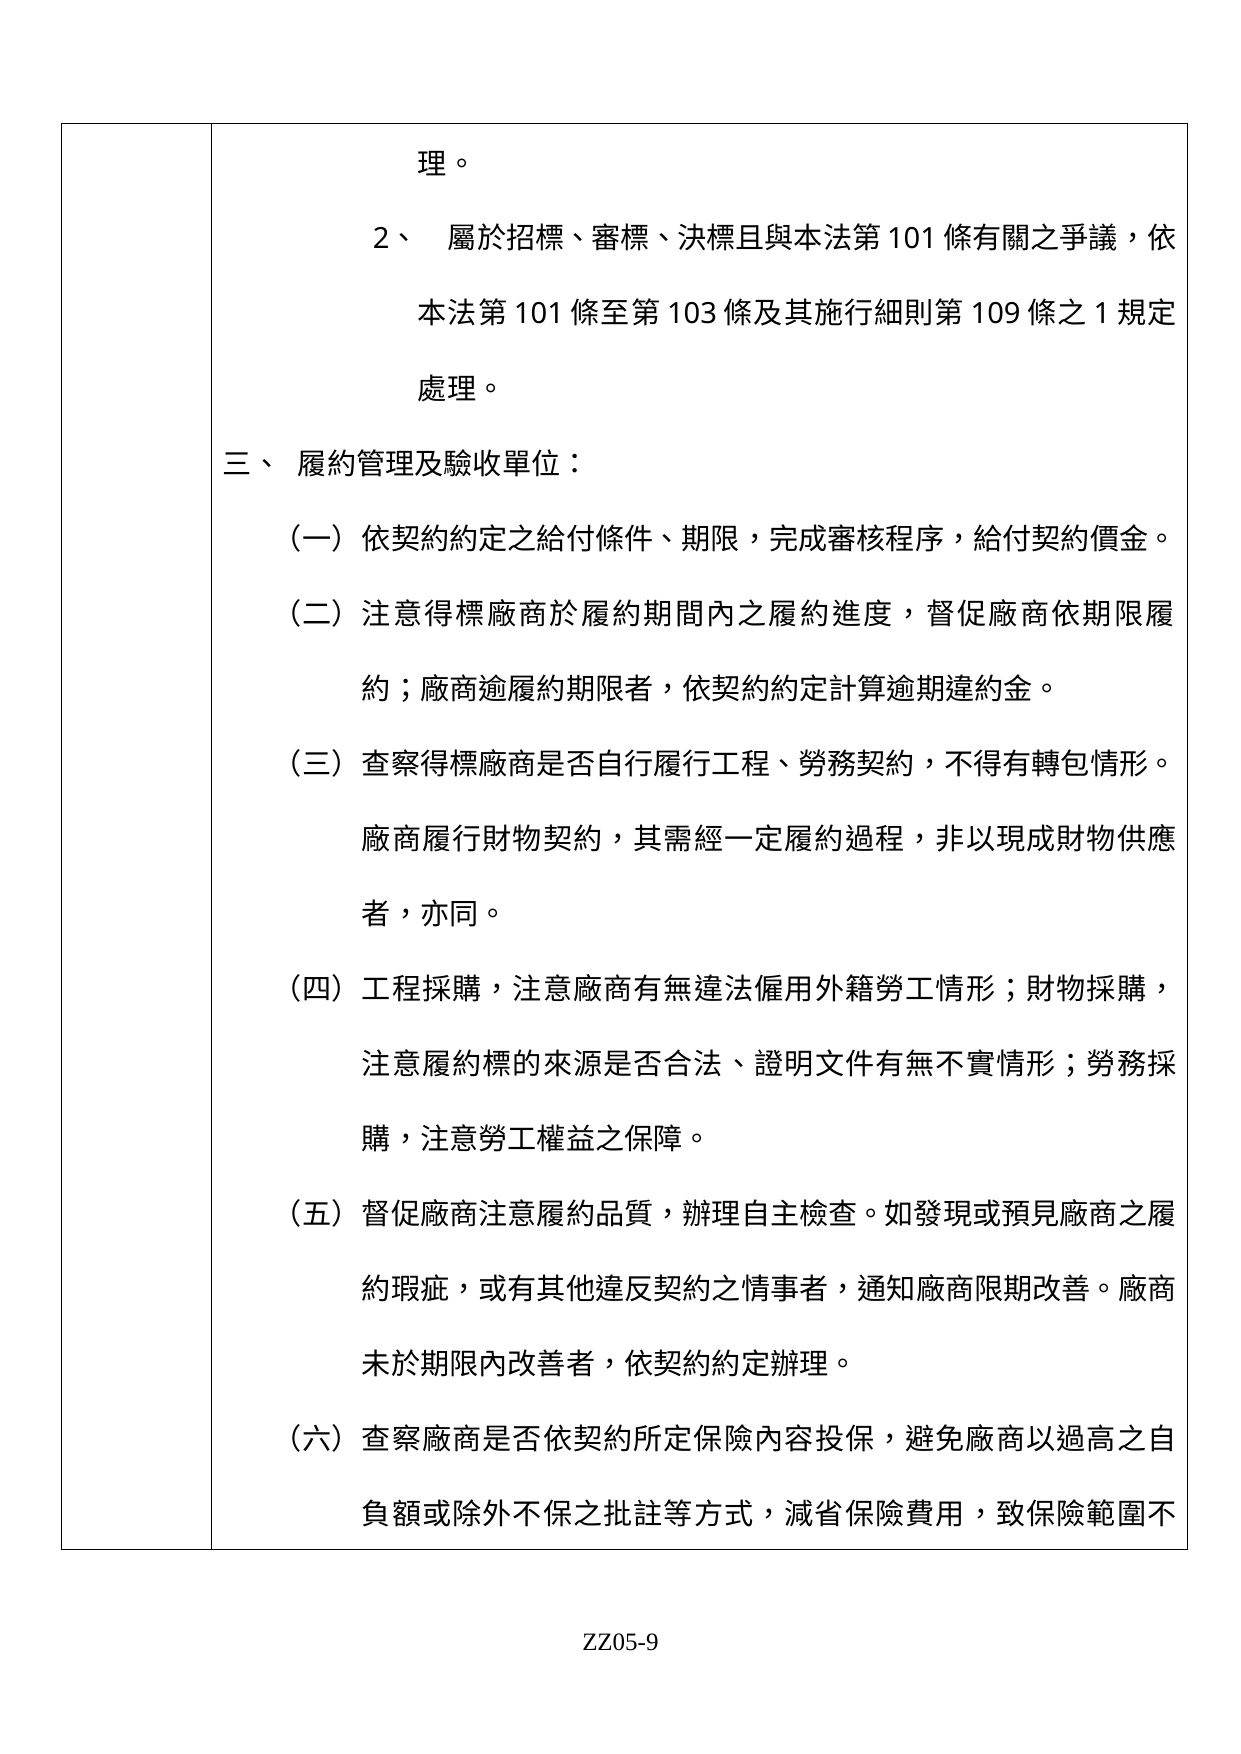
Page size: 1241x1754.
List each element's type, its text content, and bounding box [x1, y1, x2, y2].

table_cell [62, 124, 211, 1549]
table_cell 需求或使用單位： 採購規劃作業（採購單位亦得辦理）： 確定採購經費及其來源。 確定機關辦理採購之法令依據及適用弱勢團體、原住民、資源回收之法律規定。 採購需求分析： 採購需求之簽核。 預估採購預算金額。 採購案件之全生命週期評估。 預期使用情形及效益分析。 採購策略評估： 評估是否利用共同供應契約。 評估是否以統包方式辦理招標。 評估是否允許共同投標。 評估機關是否具有自行辦理採購之專業人員及能力，或依政府採購法（下稱本法）第5條規定委託法人團體代辦或依本法第40條第1項規定洽由其他具有專業能力之機關代辦。 評估招標方式。 評估決標原則。 辦理採購前須依規定完成簽核或層報核定程序。 請購作業： 配合計畫期程並考量招標作業所需時間，適時提出請購。 避免意圖規避本法化整為零分批採購。 協助採購作業： 就權管部分協助訂定招標文件，查察有無限制競爭情形。 依本法第36條、第37條及「投標廠商資格與特殊或巨額採購認定標準」，研訂投標廠商資格，不得不當限制競爭，並以確認廠商具備履行契約所必須之能力者為限。 依本法第26條及「政府採購法第26條執行注意事項」，研訂技術規格，其所標示之擬採購產品或服務之特性，在目的及效果上均不得限制競爭。 技術服務案件，查察設計是否符合節省能源、減少溫室氣體排放、保護環境、節約資源、經濟耐用等目的，並考量景觀、自然生態、兩性友善環境、生活美學。 訂有底價之採購，提出底價之預估金額及其分析。 承辦審標事項人員出席開標會議協助開標、審標、處理廠商標價偏低情形。 會同抽查驗核廠商履約結果有無與契約、圖說或貨樣規定不符，並會同決定不符時之處置，協助辦理驗收有關作業並於驗收紀錄簽認。但採購事項單純者得免之。 巨額採購，依本法第111條及「機關提報巨額採購使用情形及效益分析作業規定」，於使用期間內逐年提報使用情形及效益分析，並依審計法施行細則第42條之3函報審計機關。 協助處理採購爭議。 採購單位： 招標作業： 依本法第7條規定，確認該採購案之性質歸屬為工程、財物或勞務採購。 就其所辦採購案件，依採購金額認定屬巨額採購、查核金額以上之採購、公告金額以上之採購或小額採購，並於招標前認定採購金額、預算金額、預計金額。 視採購案件之標的、性質、金額及規模不同，依本法第18條至第23條規定選擇適當之招標方式。 考量採購之異質程度，依本法第52條規定、「機關異質採購最低標作業須知」及「機關異質採購最有利標作業須知」，選擇適當之決標原則，例如採最低標（包括異質採購最低標）或最有利標決標（包括適用或準用最有利標、取最有利標精神擇符合需要者）。採適用最有利標決標者，依本法第56條第3項規定，應先報經上級機關核准。 編製、核定預算，其預算金額不得逾越經核定之分配預算範圍。 注意廠商資格及技術規格合理且無限制競爭。 採用主管機關訂頒各類範本訂定招標文件，並簽請機關首長或其授權人核定。本法第63條第1項規定，各類採購契約以採用主管機關訂定之範本為原則，並得視個案採購特性及實際需要，納入相關履約管理約定。依本法第34條保密規定處理招標文件。 依「公共工程招標文件公開閱覽制度實施要點」第2點，辦理特殊或查核金額以上之工程採購，於公告招標前辦理招標文件之公開閱覽。 公開招標或選擇性招標，依本法第27條規定，應將招標公告或辦理資格審查之公告刊登於政府採購公報並公開於資訊網路。公告之內容修正時，亦同；另依本法第22條第1項第9款至第11款辦理公開客觀評選優勝者或公開徵求勘選認定適合需要者，亦同。依本法第22條採限制性招標，其無公開評選或公開徵求作業者，得邀請特定廠商比價或議價；其得以比價方式辦理者，優先以比價方式辦理。 公開招標之招標文件及選擇性招標之預先辦理資格審查文件，應依本法第29條規定自公告日起至截止投標日或收件日止，公開發給、發售及郵遞方式辦理。採電子領標者，依「電子採購作業辦法」第6條規定，利用主管機關之政府電子採購網辦理，得免另備書面文件。 開標審標作業： 開標前依本法第33條及其施行細則第29條規定，檢視已收受之廠商投標文件是否於投標截止期限前，以郵遞或專人送達招標機關或其指定之場所，有無書面密封且外標封外有無標示廠商名稱及地址。允許廠商電子投標者，依電子採購作業辦法第15條規定辦理電子開標。 開標前簽請機關首長或其授權人員，指派適當人員擔任主持開標人員，主持開標人員得兼任承辦開標人員；開標後需當場審標者，通知承辦審標事項之人員會辦、協辦。 開標前依本法第13條規定通知主（會）計單位、有關單位派員監辦；查核金額以上採購，依本法第12條規定通知上級機關派員監辦。 開標前查察是否有本法第48條不予開標及承辦、監辦採購人員有無本法第15條需迴避之情形。 開標前檢查投標廠商家數是否已達法定家數（如有分段開標，係指第1段開標）：未達法定家數者，不予開標。已達法定家數者，依開標人員分工事項辦理開標作業。 須於開標前訂定底價者，就規劃、設計、需求或使用單位提出之底價預估金額及其分析，檢討後簽報機關首長或其授權人員核定底價。但重複性採購或未達公告金額之採購，得逕行簽報核定。注意底價之保密規定。 依規定開啟廠商投標文件之標封，宣布投標廠商之名稱或代號、家數及其他招標文件規定之事項。有標價者，並宣布之（最有利標採協商措施且包括標價者，不宣布標價）。分段開標之採購，得依資格、規格、價格之順序開標，或將【資格與規格】或【規格與價格】合併開標。 查察廠商之投標文件有無本法第50條第1項所列各款情形之一。 審查投標廠商有無依招標文件規定繳納押標金，及其額度是否符合招標文件規定。 查察投標廠商有無本法第31條第2項及招標文件所規定押標金不予發還之情形。 審查投標廠商有無依招標文件規定檢附資格文件或技術規格文件及是否符合招標文件規定（附有投標廠商聲明書、切結書或投標須知規定之其他事項，納入審標範圍），並查察文件之真實性。 依招標文件規定審查投標廠商之價格文件，並將各廠商報價登錄於開標紀錄表；最低標廠商如有總標價或部分標價偏低，顯不合理，有降低品質、不能誠信履約之虞或其他特殊情形，並依本法第58條規定辦理。 審查廠商投標文件，如發現其內容有疑義時，得通知投標廠商提出說明，以確認其正確之內容。廠商投標文件如屬明顯打字或書寫錯誤，與標價無關，機關得允許廠商更正。投標之價格文件內記載金額之文字與號碼不符時，以文字為準。 依規定製作開標紀錄，由辦理開標人員會同簽認；有監辦人員者，亦應會同簽認。 未順利開標之案件，檢討其原因，作必要且合理之修正後重行招標，或停止採購。 議（比）價及決標作業： 議（比）價、決標前依規定通知主（會）計單位、有關單位派員監辦；查核金額以上採購，通知上級機關派員監辦。 減價或評選結果符合本法第52條至第56條規定者，辦理決標；無決標對象者，宣布廢標。 依規定製作議價、比價、決標紀錄，由辦理人員會同簽認；有監辦人員者，亦應會同簽認。無法決標者，亦同。 依本法第61條、第62條規定，於決標後30日內辦理決標資料之公告、彙送。無法決標者，刊登無法決標公告。 依決標結果製作合約文件。 未順利決標之案件，檢討其原因，作必要且合理之修正後重行招標，或停止採購。 爭議處理： 屬於招標、審標、決標之爭議，依本法第75條、第84條處理。 屬於招標、審標、決標且與本法第101條有關之爭議，依本法第101條至第103條及其施行細則第109條之1規定處理。 履約管理及驗收單位： 依契約約定之給付條件、期限，完成審核程序，給付契約價金。 注意得標廠商於履約期間內之履約進度，督促廠商依期限履約；廠商逾履約期限者，依契約約定計算逾期違約金。 查察得標廠商是否自行履行工程、勞務契約，不得有轉包情形。廠商履行財物契約，其需經一定履約過程，非以現成財物供應者，亦同。 工程採購，注意廠商有無違法僱用外籍勞工情形；財物採購，注意履約標的來源是否合法、證明文件有無不實情形；勞務採購，注意勞工權益之保障。 督促廠商注意履約品質，辦理自主檢查。如發現或預見廠商之履約瑕疵，或有其他違反契約之情事者，通知廠商限期改善。廠商未於期限內改善者，依契約約定辦理。 查察廠商是否依契約所定保險內容投保，避免廠商以過高之自負額或除外不保之批註等方式，減省保險費用，致保險範圍不足；查察保險契約有無偽造變造之情形。 查察廠商履約有無契約所定各種保證金不發還情事、廠商連帶保證書、保險單有無偽造變造情形。注意廠商連帶保證書及連帶保證保險單之有效期、提前通知展期、有效期內通知銀行/保險公司給付。 因合法事由，契約標的、價金、履約期限或其他契約內容須變更者，須作成書面文件並經雙方簽名蓋章。契約變更應依「採購契約變更或加減價核准監辦備查規定一覽表」辦理，並注意上開一覽表對應項次之核准、監辦、備查規定。 契約雙方因履約而生爭議者，應依法令及契約約定，盡力協調解決。履約爭議發生後，與爭議無關或不受影響之部分應繼續履約。但經機關同意者不在此限。 工程採購除契約另有規定外，應於收到廠商竣工書面通知之日起7日內，會同監造單位及廠商，依據契約、圖說或貨樣核對竣工之項目及數量，確定是否竣工；廠商未依機關通知派代表參加者，仍得予確定。 有初驗程序者，應於收受監造單位送審之全部資料之日起30日內辦理初驗，並作成初驗紀錄。初驗結果與契約、圖說、貨樣規定不符，應於紀錄載明初驗結果與不符情形，及改善、拆除、重作、退貨、換貨之期限。初驗結果可作為正式驗收之用。 法令或契約載有驗收時應辦理丈量、檢驗或試驗之方法、程序或標準者，應依其規定辦理。 有初驗程序者，初驗合格後，應於20日內（契約另有約定者，從其約定）辦理驗收，並作成驗收紀錄。無初驗程序者，應於接獲廠商通知備驗或可得驗收之程序完成後30日內（契約另有約定者，從其約定）辦理驗收，並作成驗收紀錄。 主驗人主持驗收程序，抽查驗核廠商履約結果有無與契約、圖說或貨樣規定不符，視需要拆驗或化驗工程、財物之隱蔽部分；並決定廠商履約結果與契約、圖說或貨樣規定不符時之處置，並於結算驗收證明書或其他類似文件簽認。機關承辦採購單位之人員（指機關辦理該採購案件最基層之承辦人員），不得為所辦採購驗收之主驗人或樣品及材料之檢驗人。 公告金額以上之工程或財物採購，除符合本法施行細則第90條第1項第1款或其他經主管機關認定之情形者外，應填具結算驗收證明書或其他類似文件。未達公告金額之工程或財物採購，得由機關視需要填具之。勞務採購準用之。 辦理減價收受者，須符合本法第72條第2項、其施行細則第98條第2項規定。 廠商如有逾期履約之情形，覈實計算逾期違約金；未履約之項目，扣減契約價金。 驗收完畢後15日填具結算驗收證明書或其他類似文件。但有特殊情形必須延期，須經機關首長或其授權人員核准。 機關與廠商因履約爭議未能達成協議者，依契約約定及本法第85條之1規定處理；屬於履約管理、驗收且與本法第101條有關之爭議，依本法第101條至第103條及其施行細則第109條之1規定處理。 監辦單位（包括主會計及有關單位）： 開標、議（比）價、決標及驗收之監辦，於未達公告金額之採購，依本法第13條第2項規定，中央機關依「中央機關未達公告金額採購監辦辦法」；地方機關依直轄市、縣市政府訂定之監辦辦法辦理監辦，直轄市、縣市政府未另定監辦辦法者，比照公告金額以上之採購，依本法第13條第1項及「機關主會計及有關單位會同監辦採購辦法」監辦。 監辦，指監辦人員實地監視或書面審核機關辦理開標、比價、議價、決標及驗收是否符合本法規定之程序，不包括涉及廠商資格、規格、商業條款、底價訂定、決標條件及驗收方法等採購之實質或技術事項之審查。但監辦人員發現該等事項有違反法令情形者，仍得提出意見。 開標、議（比）價、決標及驗收，依本法施行細則第51條、第68條及第96條規定，會同於各該紀錄簽認。未監辦案件，紀錄內載明法令依據。 依「採購契約變更或加減價核准監辦備查規定一覽表」所列情形，於契約變更程序時派員監辦。 公告金額以上之採購，採書面審核監辦者，應經機關首長或其授權人員核准；如有「機關主會計及有關單位會同監辦採購辦法」第5條所列特殊情形之一，且經機關首長或其授權人員核准者，得不派員監辦。但有該辦法第6條第1項所列情形之一且尚未解決者，應派員監辦。 中央機關未達公告金額之採購，得採書面審核監辦，免經機關首長或其授權人員核准；如有「中央機關未達公告金額採購監辦辦法」第3條所列情形之一，得不派員監辦。但有該辦法第4條第1項所列情形之一者，應派員監辦。直轄市或縣(市)另定未達公告金額採購監辦辦法者，從其規定。 驗收完畢後，監驗人員於結算驗收證明書或其他類似文件簽認。 上級機關： 核准所屬機關提報擬採最有利標決標之採購。 派員監辦所屬機關辦理查核金額以上採購之開標、比價、議價、決標及驗收，並得斟酌個案金額、地區或其他特殊情形，決定應否派員監辦。其未派員監辦者，應事先通知機關自行依法辦理。 監辦，不包括涉及廠商資格、規格、商業條款、底價訂定、決標條件及驗收方法等實質或技術事項之審查。監辦人員發現該等事項有違反法令情形者，仍得提出意見。監辦人員採書面審核監辦者，應經機關首長或其授權人員核准。 依「採購契約變更或加減價核准監辦備查規定一覽表」所列情形，於所屬機關辦理契約變更程序時派員監辦。 所屬機關辦理未達查核金額之採購，其決標金額達查核金額者，或契約變更後其金額達查核金額者，辦理所屬機關補具相關文件之備查程序。 查核金額以上採購，核准所屬機關提報之超過底價百分之四之採購案決標。 查核金額以上採購，核准所屬機關提報之減價收受。 依本法第85條之3規定，核定所屬機關提報不同意調解建議之決定。 依本法第85條之4規定，核定所屬機關提報對調解方案所提之異議。 其餘事項依主管機關訂頒之「政府採購法規定須報上級機關核准核定同意備查事項上級機關權責一覽表」。 [212, 124, 1187, 1549]
